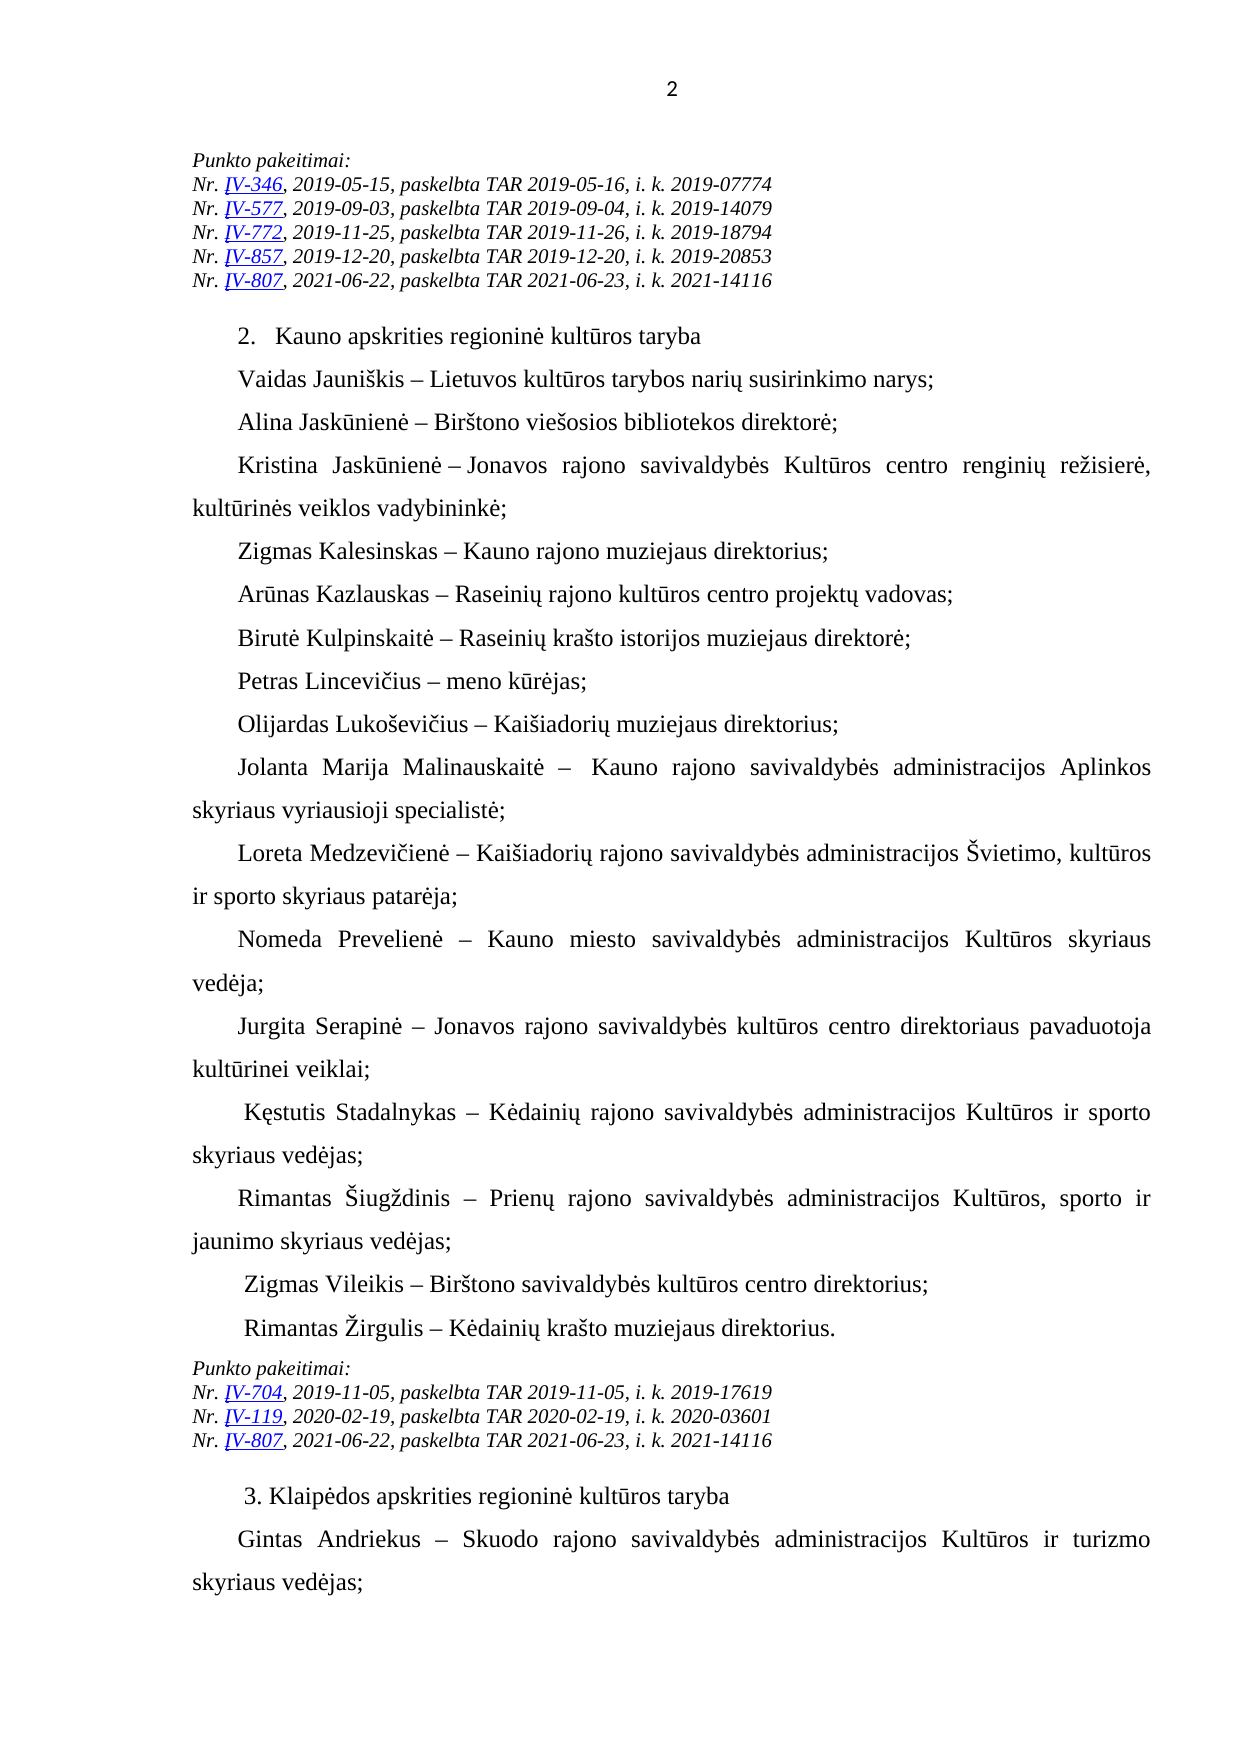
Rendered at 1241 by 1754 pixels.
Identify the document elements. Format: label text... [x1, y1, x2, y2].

text Petras Lincevičius – meno kūrėjas; [192, 666, 1152, 694]
text Rimantas Šiugždinis – Prienų rajono savivaldybės administracijos Kultūros, sporto ir jaunimo skyriaus vedėjas; [192, 1183, 1152, 1255]
text Jurgita Serapinė – Jonavos rajono savivaldybės kultūros centro direktoriaus pavaduotoja kultūrinei veiklai; [192, 1011, 1152, 1083]
text 2. Kauno apskrities regioninė kultūros taryba [192, 321, 1152, 349]
text 3. Klaipėdos apskrities regioninė kultūros taryba [192, 1481, 1152, 1509]
text Punkto pakeitimai: [192, 1356, 1152, 1380]
text Nr. ĮV-807, 2021-06-22, paskelbta TAR 2021-06-23, i. k. 2021-14116 [192, 1428, 1152, 1452]
text Alina Jaskūnienė – Birštono viešosios bibliotekos direktorė; [192, 407, 1152, 436]
text Kęstutis Stadalnykas – Kėdainių rajono savivaldybės administracijos Kultūros ir sporto skyriaus vedėjas; [192, 1097, 1152, 1169]
text Nr. ĮV-704, 2019-11-05, paskelbta TAR 2019-11-05, i. k. 2019-17619 [192, 1380, 1152, 1404]
text Zigmas Kalesinskas – Kauno rajono muziejaus direktorius; [192, 536, 1152, 565]
text Olijardas Lukoševičius – Kaišiadorių muziejaus direktorius; [192, 709, 1152, 738]
text Kristina Jaskūnienė – Jonavos rajono savivaldybės Kultūros centro renginių režisierė, kultūrinės veiklos vadybininkė; [192, 450, 1152, 522]
text Nr. ĮV-119, 2020-02-19, paskelbta TAR 2020-02-19, i. k. 2020-03601 [192, 1404, 1152, 1428]
text Arūnas Kazlauskas – Raseinių rajono kultūros centro projektų vadovas; [192, 579, 1152, 608]
text Punkto pakeitimai: [192, 148, 1152, 172]
text Vaidas Jauniškis – Lietuvos kultūros tarybos narių susirinkimo narys; [192, 364, 1152, 393]
text Nr. ĮV-807, 2021-06-22, paskelbta TAR 2021-06-23, i. k. 2021-14116 [192, 268, 1152, 292]
text Zigmas Vileikis – Birštono savivaldybės kultūros centro direktorius; [192, 1269, 1152, 1298]
text Rimantas Žirgulis – Kėdainių krašto muziejaus direktorius. [192, 1313, 1152, 1341]
text Nr. ĮV-857, 2019-12-20, paskelbta TAR 2019-12-20, i. k. 2019-20853 [192, 244, 1152, 268]
text Birutė Kulpinskaitė – Raseinių krašto istorijos muziejaus direktorė; [192, 623, 1152, 651]
text Jolanta Marija Malinauskaitė – Kauno rajono savivaldybės administracijos Aplinkos skyriaus vyriausioji specialistė; [192, 752, 1152, 824]
text Nr. ĮV-577, 2019-09-03, paskelbta TAR 2019-09-04, i. k. 2019-14079 [192, 196, 1152, 220]
text Nr. ĮV-772, 2019-11-25, paskelbta TAR 2019-11-26, i. k. 2019-18794 [192, 220, 1152, 244]
text Nr. ĮV-346, 2019-05-15, paskelbta TAR 2019-05-16, i. k. 2019-07774 [192, 172, 1152, 196]
text Gintas Andriekus – Skuodo rajono savivaldybės administracijos Kultūros ir turizmo skyriaus vedėjas; [192, 1524, 1152, 1596]
text Nomeda Prevelienė – Kauno miesto savivaldybės administracijos Kultūros skyriaus vedėja; [192, 924, 1152, 996]
text Loreta Medzevičienė – Kaišiadorių rajono savivaldybės administracijos Švietimo, kultūros ir sporto skyriaus patarėja; [192, 838, 1152, 910]
